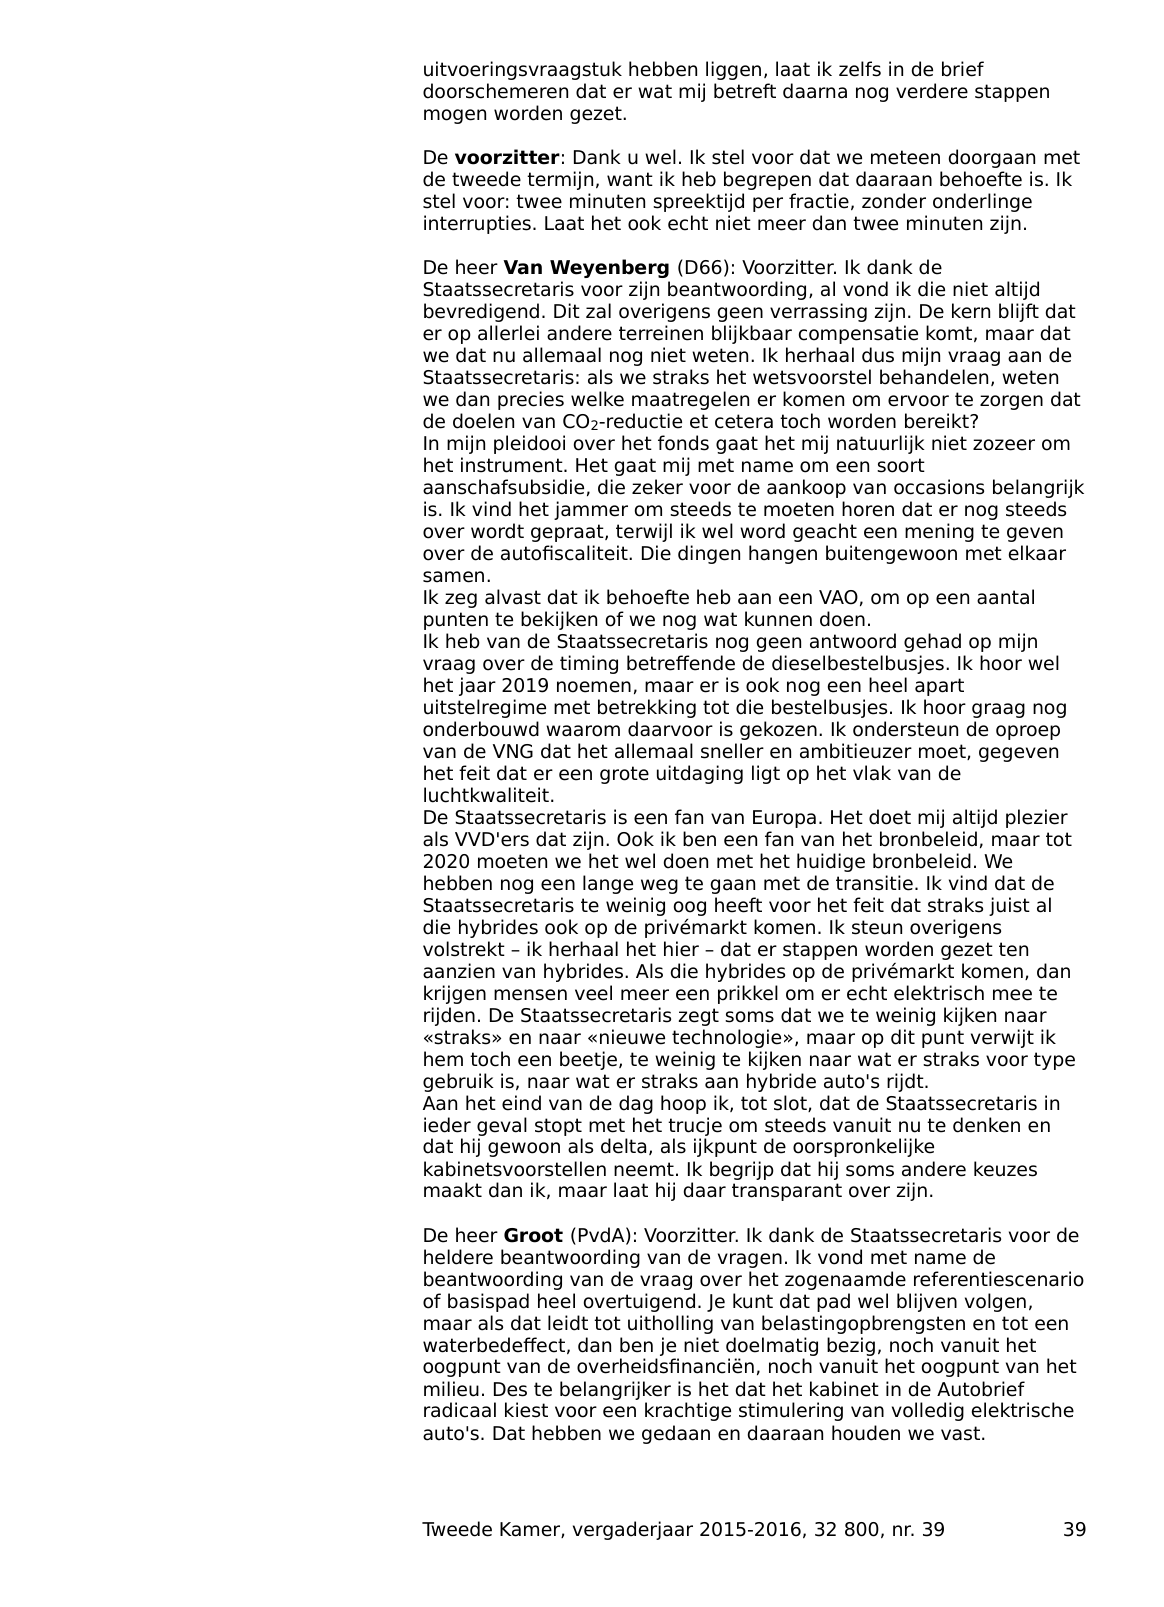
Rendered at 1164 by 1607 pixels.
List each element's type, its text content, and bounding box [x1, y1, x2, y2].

text De heer Groot (PvdA): Voorzitter. Ik dank de Staatssecretaris voor de heldere beantwoording van de vragen. Ik vond met name de beantwoording van de vraag over het zogenaamde referentiescenario of basispad heel overtuigend. Je kunt dat pad wel blijven volgen, maar als dat leidt tot uitholling van belastingopbrengsten en tot een waterbedeffect, dan ben je niet doelmatig bezig, noch vanuit het oogpunt van de overheidsfinanciën, noch vanuit het oogpunt van het milieu. Des te belangrijker is het dat het kabinet in de Autobrief radicaal kiest voor een krachtige stimulering van volledig elektrische auto's. Dat hebben we gedaan en daaraan houden we vast. [422, 1224, 1087, 1444]
text Ik zeg alvast dat ik behoefte heb aan een VAO, om op een aantal punten te bekijken of we nog wat kunnen doen. [422, 587, 1087, 631]
text Aan het eind van de dag hoop ik, tot slot, dat de Staatssecretaris in ieder geval stopt met het trucje om steeds vanuit nu te denken en dat hij gewoon als delta, als ijkpunt de oorspronkelijke kabinetsvoorstellen neemt. Ik begrijp dat hij soms andere keuzes maakt dan ik, maar laat hij daar transparant over zijn. [422, 1092, 1087, 1202]
text In mijn pleidooi over het fonds gaat het mij natuurlijk niet zozeer om het instrument. Het gaat mij met name om een soort aanschafsubsidie, die zeker voor de aankoop van occasions belangrijk is. Ik vind het jammer om steeds te moeten horen dat er nog steeds over wordt gepraat, terwijl ik wel word geacht een mening te geven over de autofiscaliteit. Die dingen hangen buitengewoon met elkaar samen. [422, 433, 1087, 587]
text De heer Van Weyenberg (D66): Voorzitter. Ik dank de Staatssecretaris voor zijn beantwoording, al vond ik die niet altijd bevredigend. Dit zal overigens geen verrassing zijn. De kern blijft dat er op allerlei andere terreinen blijkbaar compensatie komt, maar dat we dat nu allemaal nog niet weten. Ik herhaal dus mijn vraag aan de Staatssecretaris: als we straks het wetsvoorstel behandelen, weten we dan precies welke maatregelen er komen om ervoor te zorgen dat de doelen van CO2-reductie et cetera toch worden bereikt? [422, 257, 1087, 433]
text De Staatssecretaris is een fan van Europa. Het doet mij altijd plezier als VVD'ers dat zijn. Ook ik ben een fan van het bronbeleid, maar tot 2020 moeten we het wel doen met het huidige bronbeleid. We hebben nog een lange weg te gaan met de transitie. Ik vind dat de Staatssecretaris te weinig oog heeft voor het feit dat straks juist al die hybrides ook op de privémarkt komen. Ik steun overigens volstrekt – ik herhaal het hier – dat er stappen worden gezet ten aanzien van hybrides. Als die hybrides op de privémarkt komen, dan krijgen mensen veel meer een prikkel om er echt elektrisch mee te rijden. De Staatssecretaris zegt soms dat we te weinig kijken naar «straks» en naar «nieuwe technologie», maar op dit punt verwijt ik hem toch een beetje, te weinig te kijken naar wat er straks voor type gebruik is, naar wat er straks aan hybride auto's rijdt. [422, 807, 1087, 1092]
text De voorzitter: Dank u wel. Ik stel voor dat we meteen doorgaan met de tweede termijn, want ik heb begrepen dat daaraan behoefte is. Ik stel voor: twee minuten spreektijd per fractie, zonder onderlinge interrupties. Laat het ook echt niet meer dan twee minuten zijn. [422, 147, 1087, 235]
text Ik heb van de Staatssecretaris nog geen antwoord gehad op mijn vraag over de timing betreffende de dieselbestelbusjes. Ik hoor wel het jaar 2019 noemen, maar er is ook nog een heel apart uitstelregime met betrekking tot die bestelbusjes. Ik hoor graag nog onderbouwd waarom daarvoor is gekozen. Ik ondersteun de oproep van de VNG dat het allemaal sneller en ambitieuzer moet, gegeven het feit dat er een grote uitdaging ligt op het vlak van de luchtkwaliteit. [422, 631, 1087, 807]
text uitvoeringsvraagstuk hebben liggen, laat ik zelfs in de brief doorschemeren dat er wat mij betreft daarna nog verdere stappen mogen worden gezet. [422, 59, 1087, 125]
